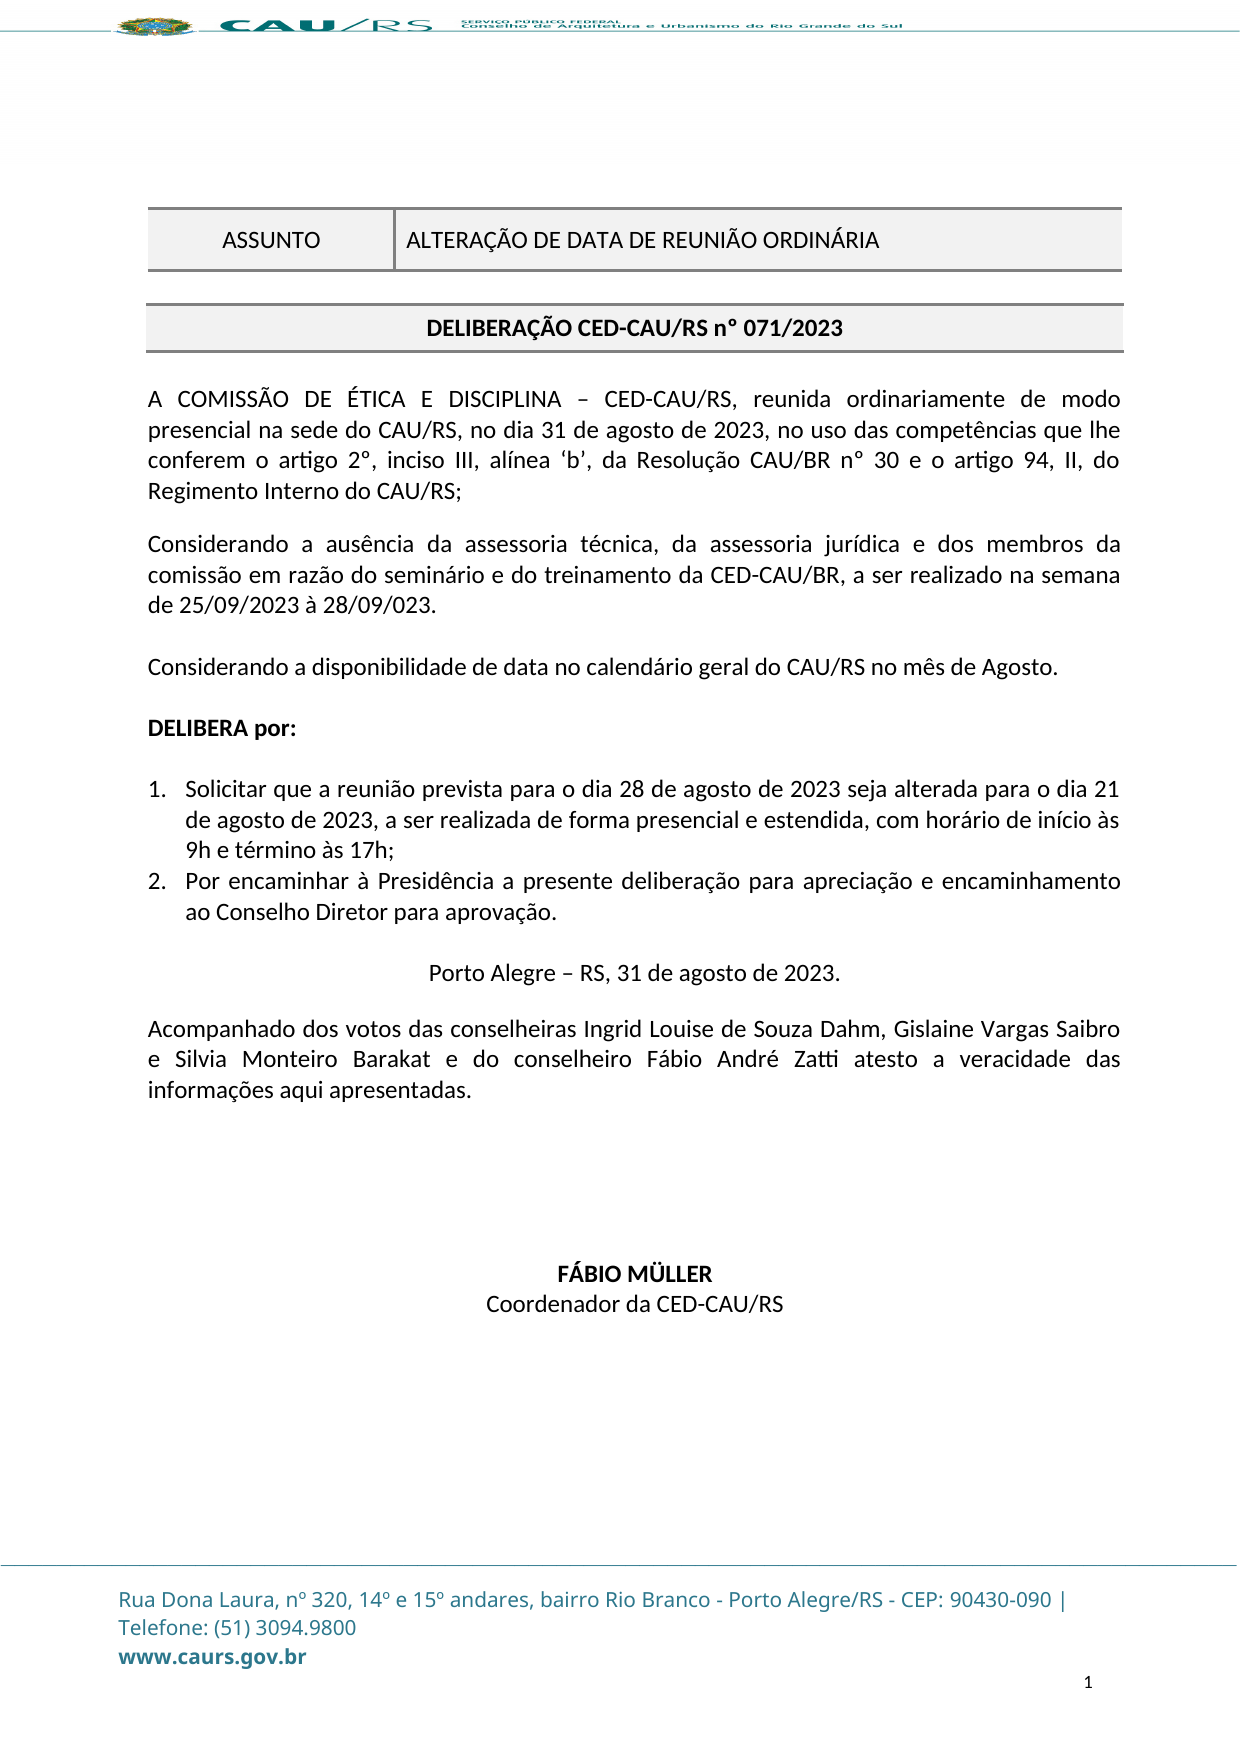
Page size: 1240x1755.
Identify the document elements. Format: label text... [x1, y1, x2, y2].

text A COMISSÃO DE ÉTICA E DISCIPLINA – CED-CAU/RS, reunida ordinariamente de modo presencial na sede do CAU/RS, no dia 31 de agosto de 2023, no uso das competências que lhe conferem o artigo 2º, inciso III, alínea ‘b’, da Resolução CAU/BR nº 30 e o artigo 94, II, do Regimento Interno do CAU/RS; [148, 384, 1122, 506]
table_header DELIBERAÇÃO CED-CAU/RS nº 071/2023 [146, 306, 1123, 350]
text DELIBERA por: [148, 712, 1122, 742]
text Porto Alegre – RS, 31 de agosto de 2023. [148, 958, 1122, 988]
text FÁBIO MÜLLER [148, 1258, 1122, 1288]
text Considerando a ausência da assessoria técnica, da assessoria jurídica e dos membros da comissão em razão do seminário e do treinamento da CED-CAU/BR, a ser realizado na semana de 25/09/2023 à 28/09/023. [148, 529, 1122, 620]
text Considerando a disponibilidade de data no calendário geral do CAU/RS no mês de Agosto. [148, 651, 1122, 681]
list Por encaminhar à Presidência a presente deliberação para apreciação e encaminhamento ao Conselho Diretor para aprovação. [148, 865, 1122, 926]
list Solicitar que a reunião prevista para o dia 28 de agosto de 2023 seja alterada para o dia 21 de agosto de 2023, a ser realizada de forma presencial e estendida, com horário de início às 9h e término às 17h; [148, 773, 1122, 865]
text Acompanhado dos votos das conselheiras Ingrid Louise de Souza Dahm, Gislaine Vargas Saibro e Silvia Monteiro Barakat e do conselheiro Fábio André Zatti atesto a veracidade das informações aqui apresentadas. [148, 1013, 1122, 1105]
table_header ASSUNTO [148, 210, 393, 269]
table_header ALTERAÇÃO DE DATA DE REUNIÃO ORDINÁRIA [396, 210, 1122, 269]
text Coordenador da CED-CAU/RS [148, 1288, 1122, 1319]
